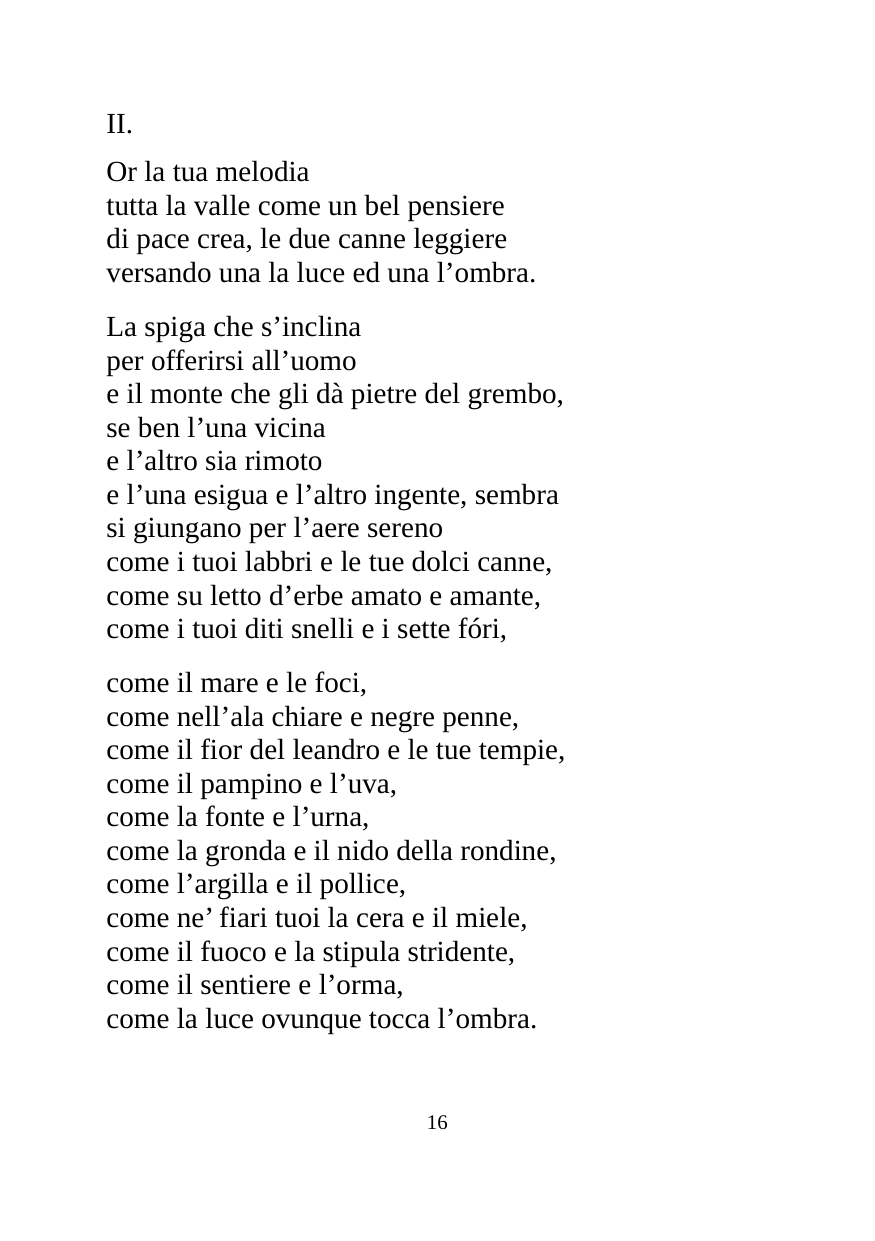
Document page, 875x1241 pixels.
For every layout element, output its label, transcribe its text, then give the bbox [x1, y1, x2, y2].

text di pace crea, le due canne leggiere [106, 222, 768, 255]
text Or la tua melodia [106, 154, 768, 188]
text come su letto d’erbe amato e amante, [106, 578, 768, 611]
text versando una la luce ed una l’ombra. [106, 255, 768, 289]
text e l’altro sia rimoto [106, 443, 768, 477]
text e il monte che gli dà pietre del grembo, [106, 376, 768, 410]
text come il fuoco e la stipula stridente, [106, 934, 768, 967]
text come la luce ovunque tocca l’ombra. [106, 1001, 768, 1034]
subtitle II. [106, 106, 768, 140]
text come il sentiere e l’orma, [106, 967, 768, 1001]
text come l’argilla e il pollice, [106, 867, 768, 900]
text come la fonte e l’urna, [106, 799, 768, 833]
text come ne’ fiari tuoi la cera e il miele, [106, 900, 768, 934]
text come il mare e le foci, [106, 665, 768, 699]
text La spiga che s’inclina [106, 309, 768, 343]
text se ben l’una vicina [106, 410, 768, 443]
text come i tuoi diti snelli e i sette fóri, [106, 611, 768, 645]
text per offerirsi all’uomo [106, 343, 768, 376]
text come la gronda e il nido della rondine, [106, 833, 768, 867]
text come nell’ala chiare e negre penne, [106, 699, 768, 732]
text si giungano per l’aere sereno [106, 511, 768, 544]
text come il pampino e l’uva, [106, 766, 768, 799]
text tutta la valle come un bel pensiere [106, 188, 768, 222]
text come i tuoi labbri e le tue dolci canne, [106, 544, 768, 578]
text come il fior del leandro e le tue tempie, [106, 732, 768, 766]
text e l’una esigua e l’altro ingente, sembra [106, 477, 768, 511]
